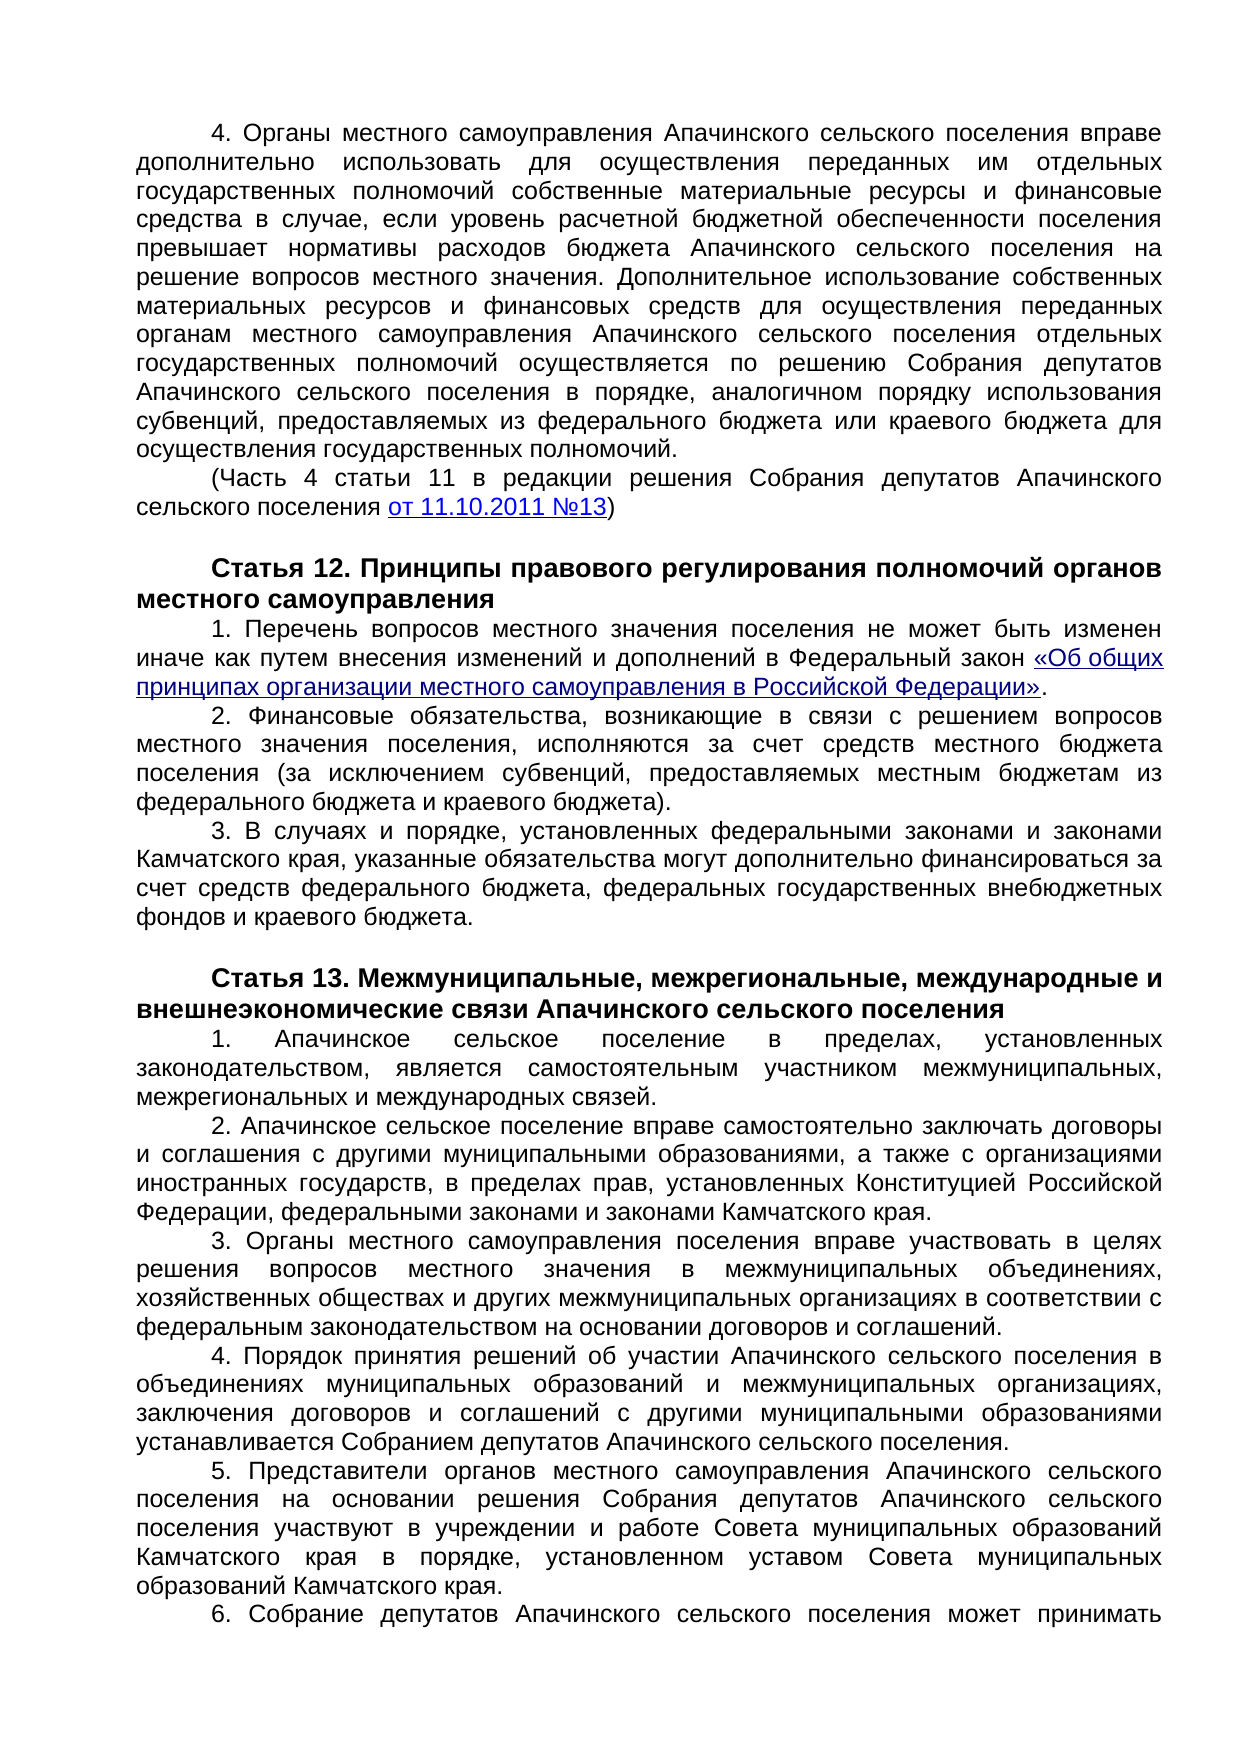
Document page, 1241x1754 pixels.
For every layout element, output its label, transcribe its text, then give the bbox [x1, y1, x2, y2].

text Статья 13. Межмуниципальные, межрегиональные, международные и внешнеэкономические связи Апачинского сельского поселения [136, 962, 1163, 1024]
text 5. Представители органов местного самоуправления Апачинского сельского поселения на основании решения Собрания депутатов Апачинского сельского поселения участвуют в учреждении и работе Совета муниципальных образований Камчатского края в порядке, установленном уставом Совета муниципальных образований Камчатского края. [136, 1456, 1163, 1599]
text 4. Порядок принятия решений об участии Апачинского сельского поселения в объединениях муниципальных образований и межмуниципальных организациях, заключения договоров и соглашений с другими муниципальными образованиями устанавливается Собранием депутатов Апачинского сельского поселения. [136, 1341, 1163, 1456]
text 1. Апачинское сельское поселение в пределах, установленных законодательством, является самостоятельным участником межмуниципальных, межрегиональных и международных связей. [136, 1024, 1163, 1111]
text 3. В случаях и порядке, установленных федеральными законами и законами Камчатского края, указанные обязательства могут дополнительно финансироваться за счет средств федерального бюджета, федеральных государственных внебюджетных фондов и краевого бюджета. [136, 816, 1163, 931]
text 2. Апачинское сельское поселение вправе самостоятельно заключать договоры и соглашения с другими муниципальными образованиями, а также с организациями иностранных государств, в пределах прав, установленных Конституцией Российской Федерации, федеральными законами и законами Камчатского края. [136, 1111, 1163, 1226]
text 1. Перечень вопросов местного значения поселения не может быть изменен иначе как путем внесения изменений и дополнений в Федеральный закон «Об общих принципах организации местного самоуправления в Российской Федерации». [136, 614, 1163, 701]
text 2. Финансовые обязательства, возникающие в связи с решением вопросов местного значения поселения, исполняются за счет средств местного бюджета поселения (за исключением субвенций, предоставляемых местным бюджетам из федерального бюджета и краевого бюджета). [136, 701, 1163, 816]
text 3. Органы местного самоуправления поселения вправе участвовать в целях решения вопросов местного значения в межмуниципальных объединениях, хозяйственных обществах и других межмуниципальных организациях в соответствии с федеральным законодательством на основании договоров и соглашений. [136, 1226, 1163, 1341]
text 4. Органы местного самоуправления Апачинского сельского поселения вправе дополнительно использовать для осуществления переданных им отдельных государственных полномочий собственные материальные ресурсы и финансовые средства в случае, если уровень расчетной бюджетной обеспеченности поселения превышает нормативы расходов бюджета Апачинского сельского поселения на решение вопросов местного значения. Дополнительное использование собственных материальных ресурсов и финансовых средств для осуществления переданных органам местного самоуправления Апачинского сельского поселения отдельных государственных полномочий осуществляется по решению Собрания депутатов Апачинского сельского поселения в порядке, аналогичном порядку использования субвенций, предоставляемых из федерального бюджета или краевого бюджета для осуществления государственных полномочий. [136, 118, 1163, 463]
text Статья 12. Принципы правового регулирования полномочий органов местного самоуправления [136, 552, 1163, 614]
text 6. Собрание депутатов Апачинского сельского поселения может принимать [136, 1599, 1163, 1628]
text (Часть 4 статьи 11 в редакции решения Собрания депутатов Апачинского сельского поселения от 11.10.2011 №13) [136, 463, 1163, 521]
